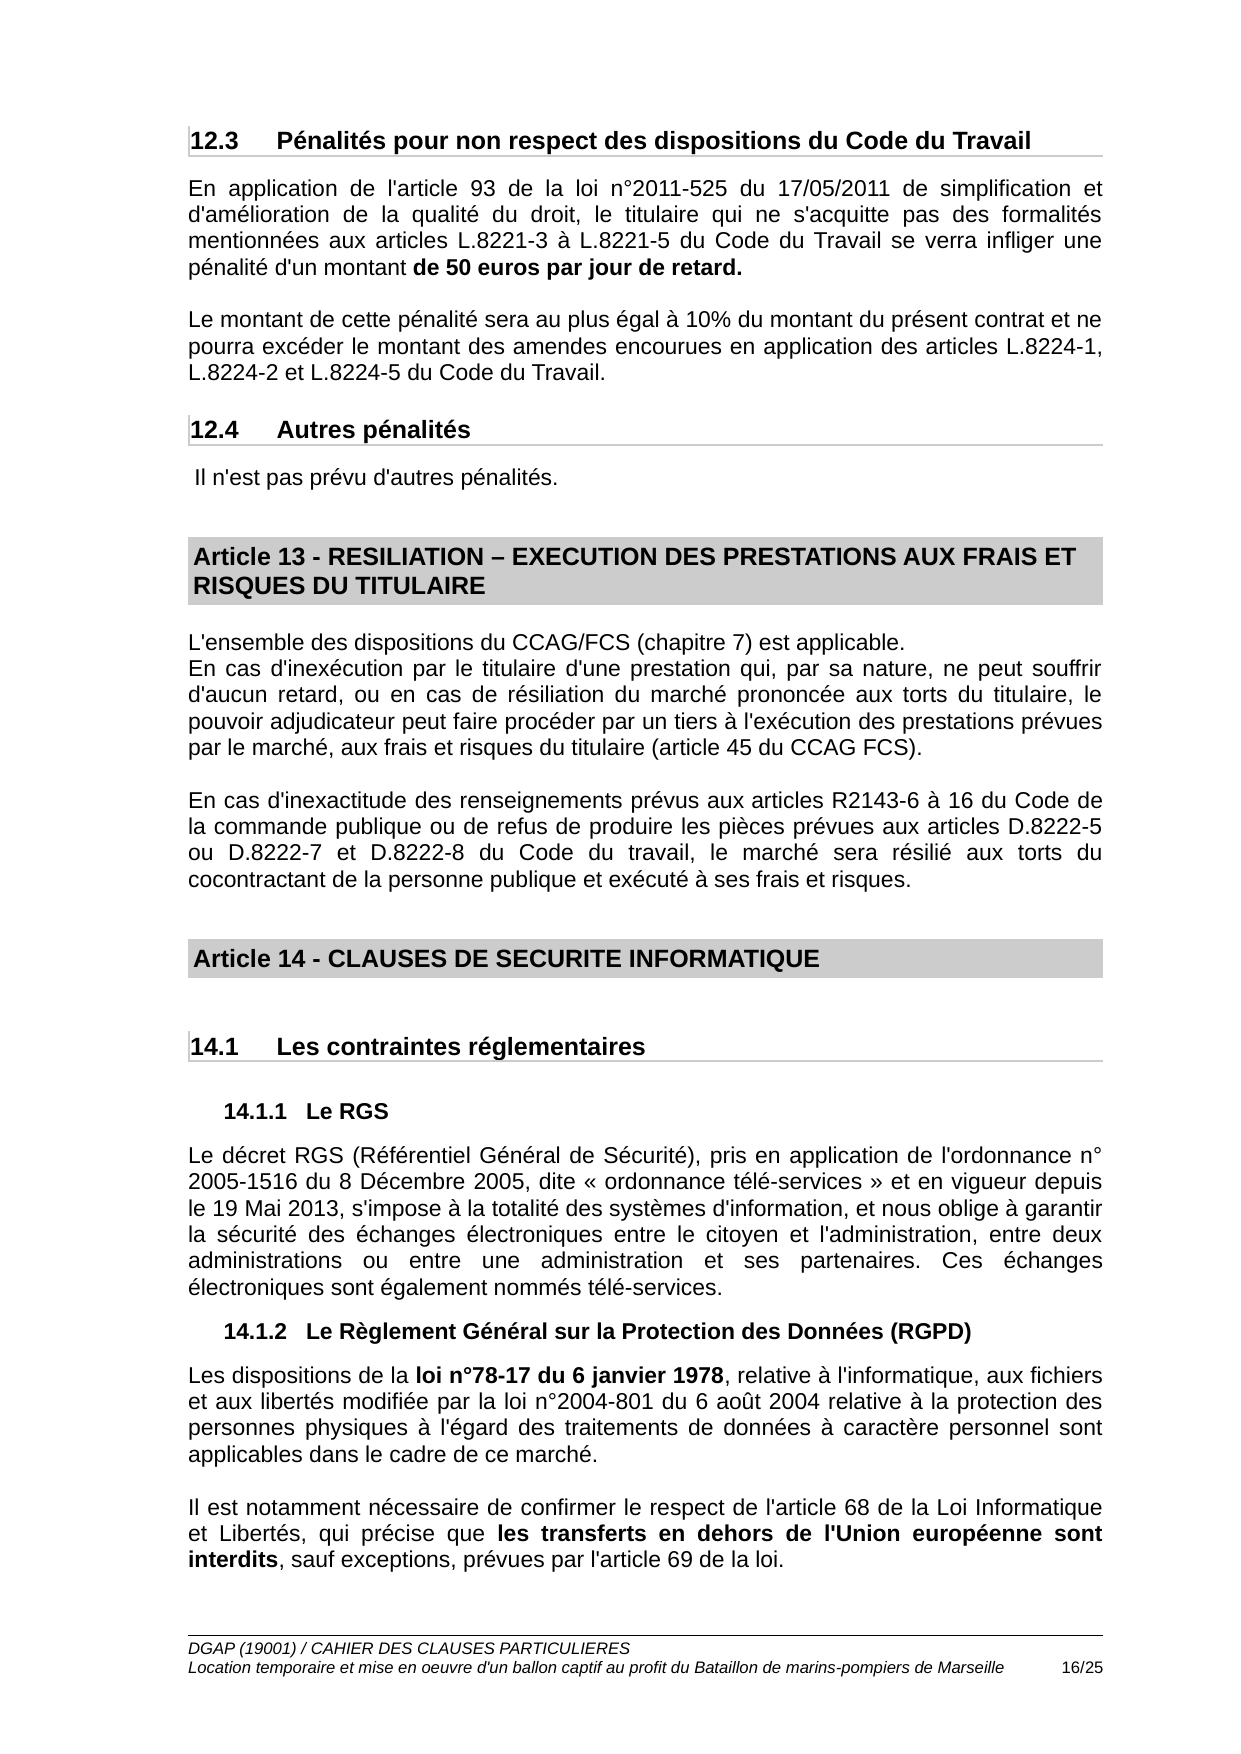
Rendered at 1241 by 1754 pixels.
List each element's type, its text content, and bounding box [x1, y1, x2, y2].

text En cas d'inexactitude des renseignements prévus aux articles R2143-6 à 16 du Code de la commande publique ou de refus de produire les pièces prévues aux articles D.8222-5 ou D.8222-7 et D.8222-8 du Code du travail, le marché sera résilié aux torts du cocontractant de la personne publique et exécuté à ses frais et risques. [188, 787, 1103, 892]
subtitle Autres pénalités [190, 415, 1103, 444]
text En cas d'inexécution par le titulaire d'une prestation qui, par sa nature, ne peut souffrir d'aucun retard, ou en cas de résiliation du marché prononcée aux torts du titulaire, le pouvoir adjudicateur peut faire procéder par un tiers à l'exécution des prestations prévues par le marché, aux frais et risques du titulaire (article 45 du CCAG FCS). [188, 655, 1103, 760]
subtitle CLAUSES DE SECURITE INFORMATIQUE [190, 942, 1101, 976]
subtitle Les contraintes réglementaires [190, 1031, 1103, 1060]
text Il est notamment nécessaire de confirmer le respect de l'article 68 de la Loi Informatique et Libertés, qui précise que les transferts en dehors de l'Union européenne sont interdits, sauf exceptions, prévues par l'article 69 de la loi. [188, 1493, 1103, 1572]
text Il n'est pas prévu d'autres pénalités. [188, 463, 1103, 490]
subtitle Le Règlement Général sur la Protection des Données (RGPD) [223, 1318, 1103, 1344]
subtitle RESILIATION – EXECUTION DES PRESTATIONS AUX FRAIS ET RISQUES DU TITULAIRE [190, 540, 1101, 603]
text Les dispositions de la loi n°78-17 du 6 janvier 1978, relative à l'informatique, aux fichiers et aux libertés modifiée par la loi n°2004-801 du 6 août 2004 relative à la protection des personnes physiques à l'égard des traitements de données à caractère personnel sont applicables dans le cadre de ce marché. [188, 1362, 1103, 1467]
text L'ensemble des dispositions du CCAG/FCS (chapitre 7) est applicable. [188, 628, 1103, 655]
text Le montant de cette pénalité sera au plus égal à 10% du montant du présent contrat et ne pourra excéder le montant des amendes encourues en application des articles L.8224-1, L.8224-2 et L.8224-5 du Code du Travail. [188, 306, 1103, 386]
text Le décret RGS (Référentiel Général de Sécurité), pris en application de l'ordonnance n° 2005-1516 du 8 Décembre 2005, dite « ordonnance télé-services » et en vigueur depuis le 19 Mai 2013, s'impose à la totalité des systèmes d'information, et nous oblige à garantir la sécurité des échanges électroniques entre le citoyen et l'administration, entre deux administrations ou entre une administration et ses partenaires. Ces échanges électroniques sont également nommés télé-services. [188, 1142, 1103, 1300]
text En application de l'article 93 de la loi n°2011-525 du 17/05/2011 de simplification et d'amélioration de la qualité du droit, le titulaire qui ne s'acquitte pas des formalités mentionnées aux articles L.8221-3 à L.8221-5 du Code du Travail se verra infliger une pénalité d'un montant de 50 euros par jour de retard. [188, 175, 1103, 280]
subtitle Pénalités pour non respect des dispositions du Code du Travail [190, 126, 1103, 155]
subtitle Le RGS [223, 1098, 1103, 1124]
